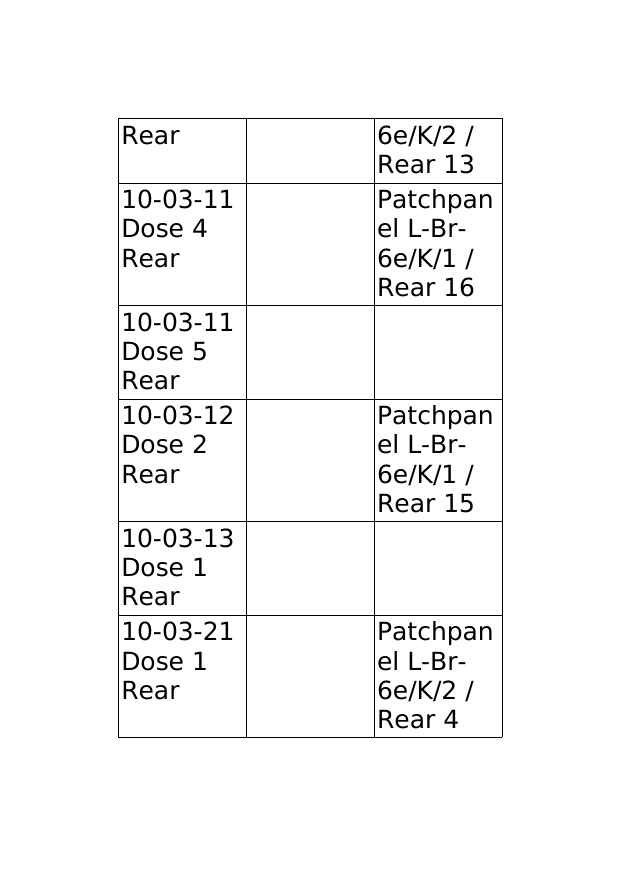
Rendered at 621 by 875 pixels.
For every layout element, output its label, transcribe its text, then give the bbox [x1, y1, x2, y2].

table_cell [375, 306, 502, 398]
table_cell 10-03-13 Dose 1 Rear [119, 522, 246, 614]
table_cell [247, 184, 374, 305]
table_cell Patchpanel L-Br-6e/K/1 / Rear 15 [375, 400, 502, 521]
table_cell [247, 522, 374, 614]
table_cell 10-03-12 Dose 2 Rear [119, 400, 246, 521]
table_cell [375, 522, 502, 614]
table_cell 10-03-11 Dose 5 Rear [119, 306, 246, 398]
table_cell [247, 306, 374, 398]
table_cell [247, 119, 374, 182]
table_cell Patchpanel L-Br-6e/K/2 / Rear 4 [375, 616, 502, 737]
table_cell 6e/K/2 / Rear 13 [375, 119, 502, 182]
table_cell Patchpanel L-Br-6e/K/1 / Rear 16 [375, 184, 502, 305]
table_cell 10-03-21 Dose 1 Rear [119, 616, 246, 737]
table_cell [247, 400, 374, 521]
table_cell [247, 616, 374, 737]
table_cell Rear [119, 119, 246, 182]
table_cell 10-03-11 Dose 4 Rear [119, 184, 246, 305]
